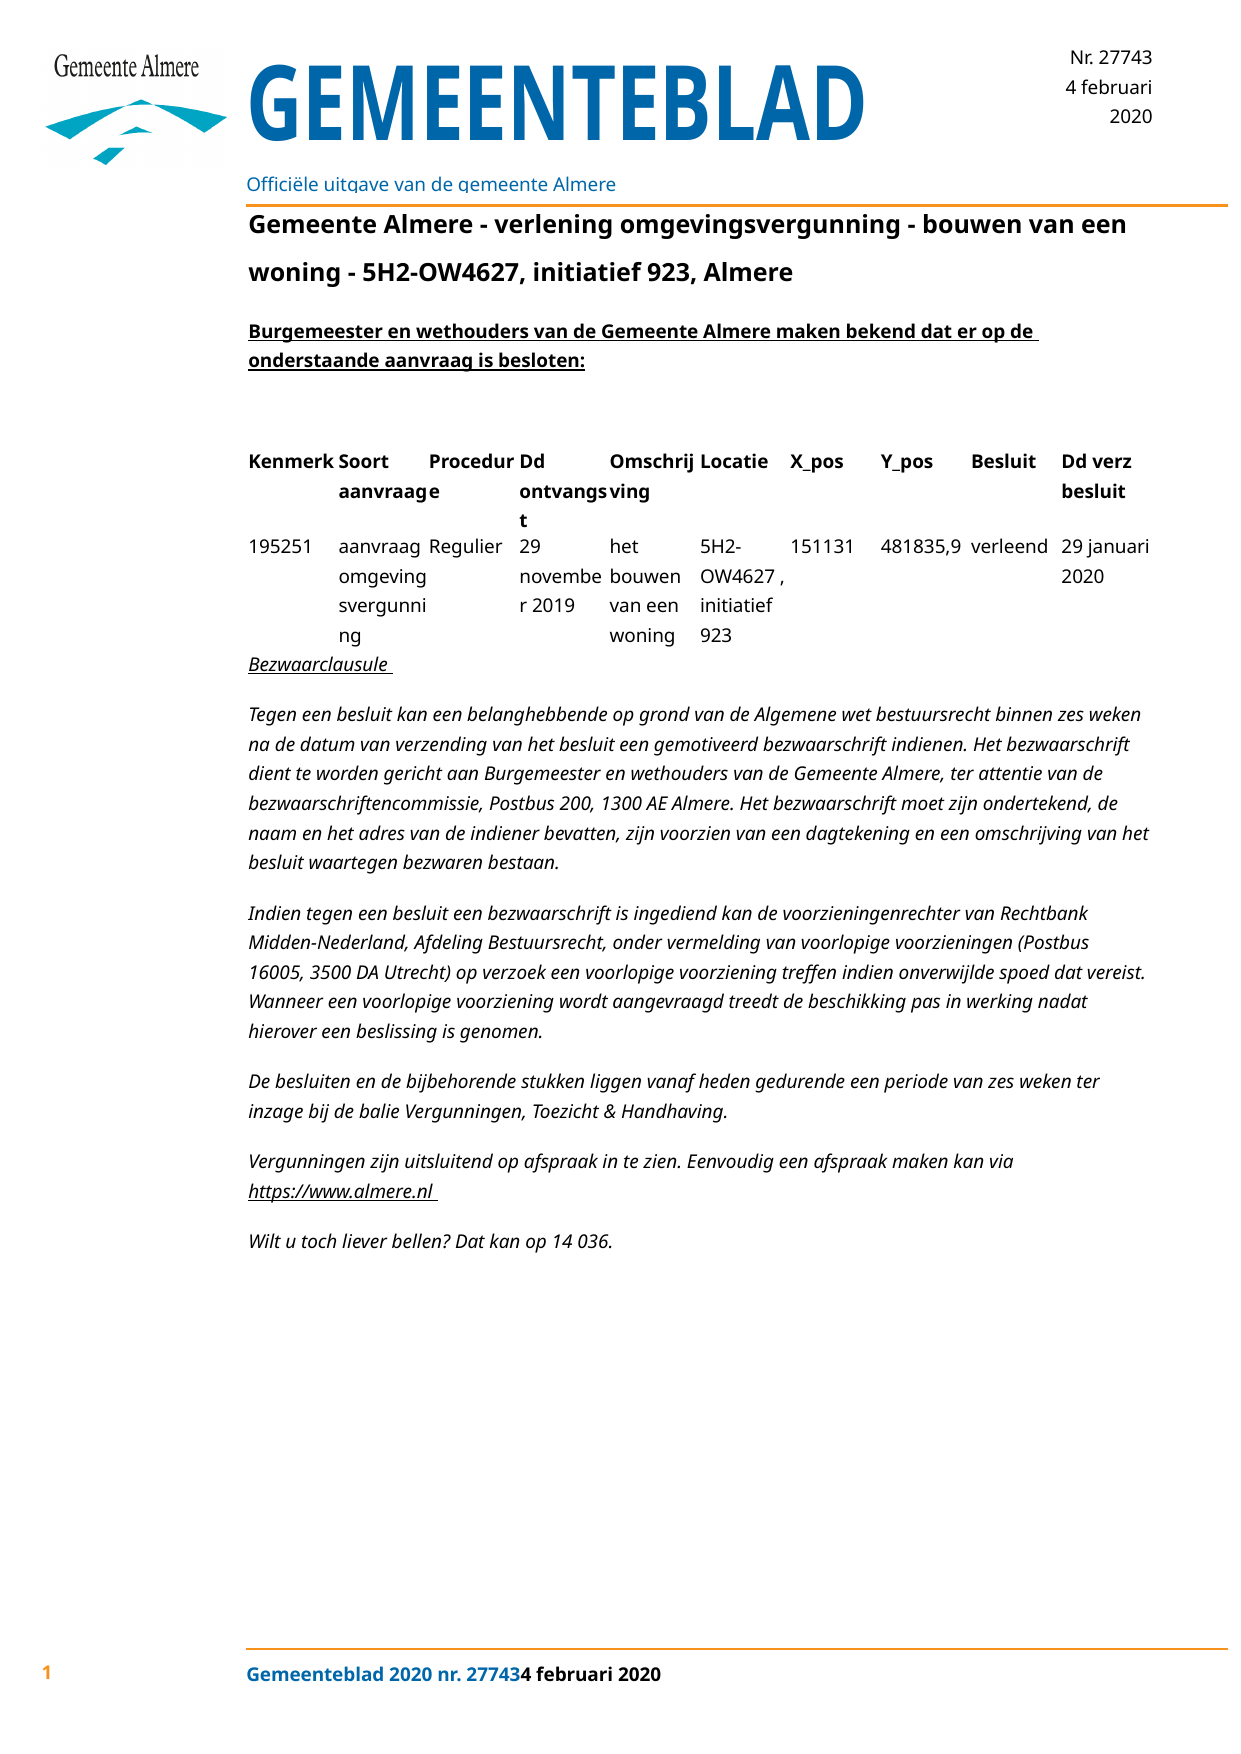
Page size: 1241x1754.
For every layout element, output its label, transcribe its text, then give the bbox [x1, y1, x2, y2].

table_header Locatie [700, 449, 790, 533]
table_header Kenmerk [248, 449, 338, 533]
text Wilt u toch liever bellen? Dat kan op 14 036. [248, 1228, 1152, 1254]
table_cell 29 januari 2020 [1061, 533, 1152, 648]
table_header Omschrijving [609, 449, 700, 533]
table_cell 29 november 2019 [519, 533, 609, 648]
table_cell aanvraag omgevingsvergunning [338, 533, 429, 648]
table_header Procedure [429, 449, 519, 533]
text Bezwaarclausule [248, 651, 1152, 677]
table_header Dd ontvangst [519, 449, 609, 533]
table_cell 5H2-OW4627 , initiatief 923 [700, 533, 790, 648]
text De besluiten en de bijbehorende stukken liggen vanaf heden gedurende een periode van zes weken ter inzage bij de balie Vergunningen, Toezicht & Handhaving. [248, 1068, 1152, 1124]
text Indien tegen een besluit een bezwaarschrift is ingediend kan de voorzieningenrechter van Rechtbank Midden-Nederland, Afdeling Bestuursrecht, onder vermelding van voorlopige voorzieningen (Postbus 16005, 3500 DA Utrecht) op verzoek een voorlopige voorziening treffen indien onverwijlde spoed dat vereist. Wanneer een voorlopige voorziening wordt aangevraagd treedt de beschikking pas in werking nadat hierover een beslissing is genomen. [248, 900, 1152, 1044]
table_cell 195251 [248, 533, 338, 648]
table_cell het bouwen van een woning [609, 533, 700, 648]
text Burgemeester en wethouders van de Gemeente Almere maken bekend dat er op de onderstaande aanvraag is besloten: [248, 318, 1152, 373]
table_header Dd verz besluit [1061, 449, 1152, 533]
table_header X_pos [790, 449, 881, 533]
table_cell verleend [971, 533, 1061, 648]
text Tegen een besluit kan een belanghebbende op grond van de Algemene wet bestuursrecht binnen zes weken na de datum van verzending van het besluit een gemotiveerd bezwaarschrift indienen. Het bezwaarschrift dient te worden gericht aan Burgemeester en wethouders van de Gemeente Almere, ter attentie van de bezwaarschriftencommissie, Postbus 200, 1300 AE Almere. Het bezwaarschrift moet zijn ondertekend, de naam en het adres van de indiener bevatten, zijn voorzien van een dagtekening en een omschrijving van het besluit waartegen bezwaren bestaan. [248, 701, 1152, 875]
table_cell Regulier [429, 533, 519, 648]
text Gemeente Almere - verlening omgevingsvergunning - bouwen van een woning - 5H2-OW4627, initiatief 923, Almere [248, 207, 1152, 288]
table_header Soort aanvraag [338, 449, 429, 533]
table_header Besluit [971, 449, 1061, 533]
picture [41, 47, 231, 172]
table_cell 481835,9 [881, 533, 971, 648]
text Vergunningen zijn uitsluitend op afspraak in te zien. Eenvoudig een afspraak maken kan via https://www.almere.nl [248, 1148, 1152, 1204]
table_header Y_pos [881, 449, 971, 533]
table_cell 151131 [790, 533, 881, 648]
